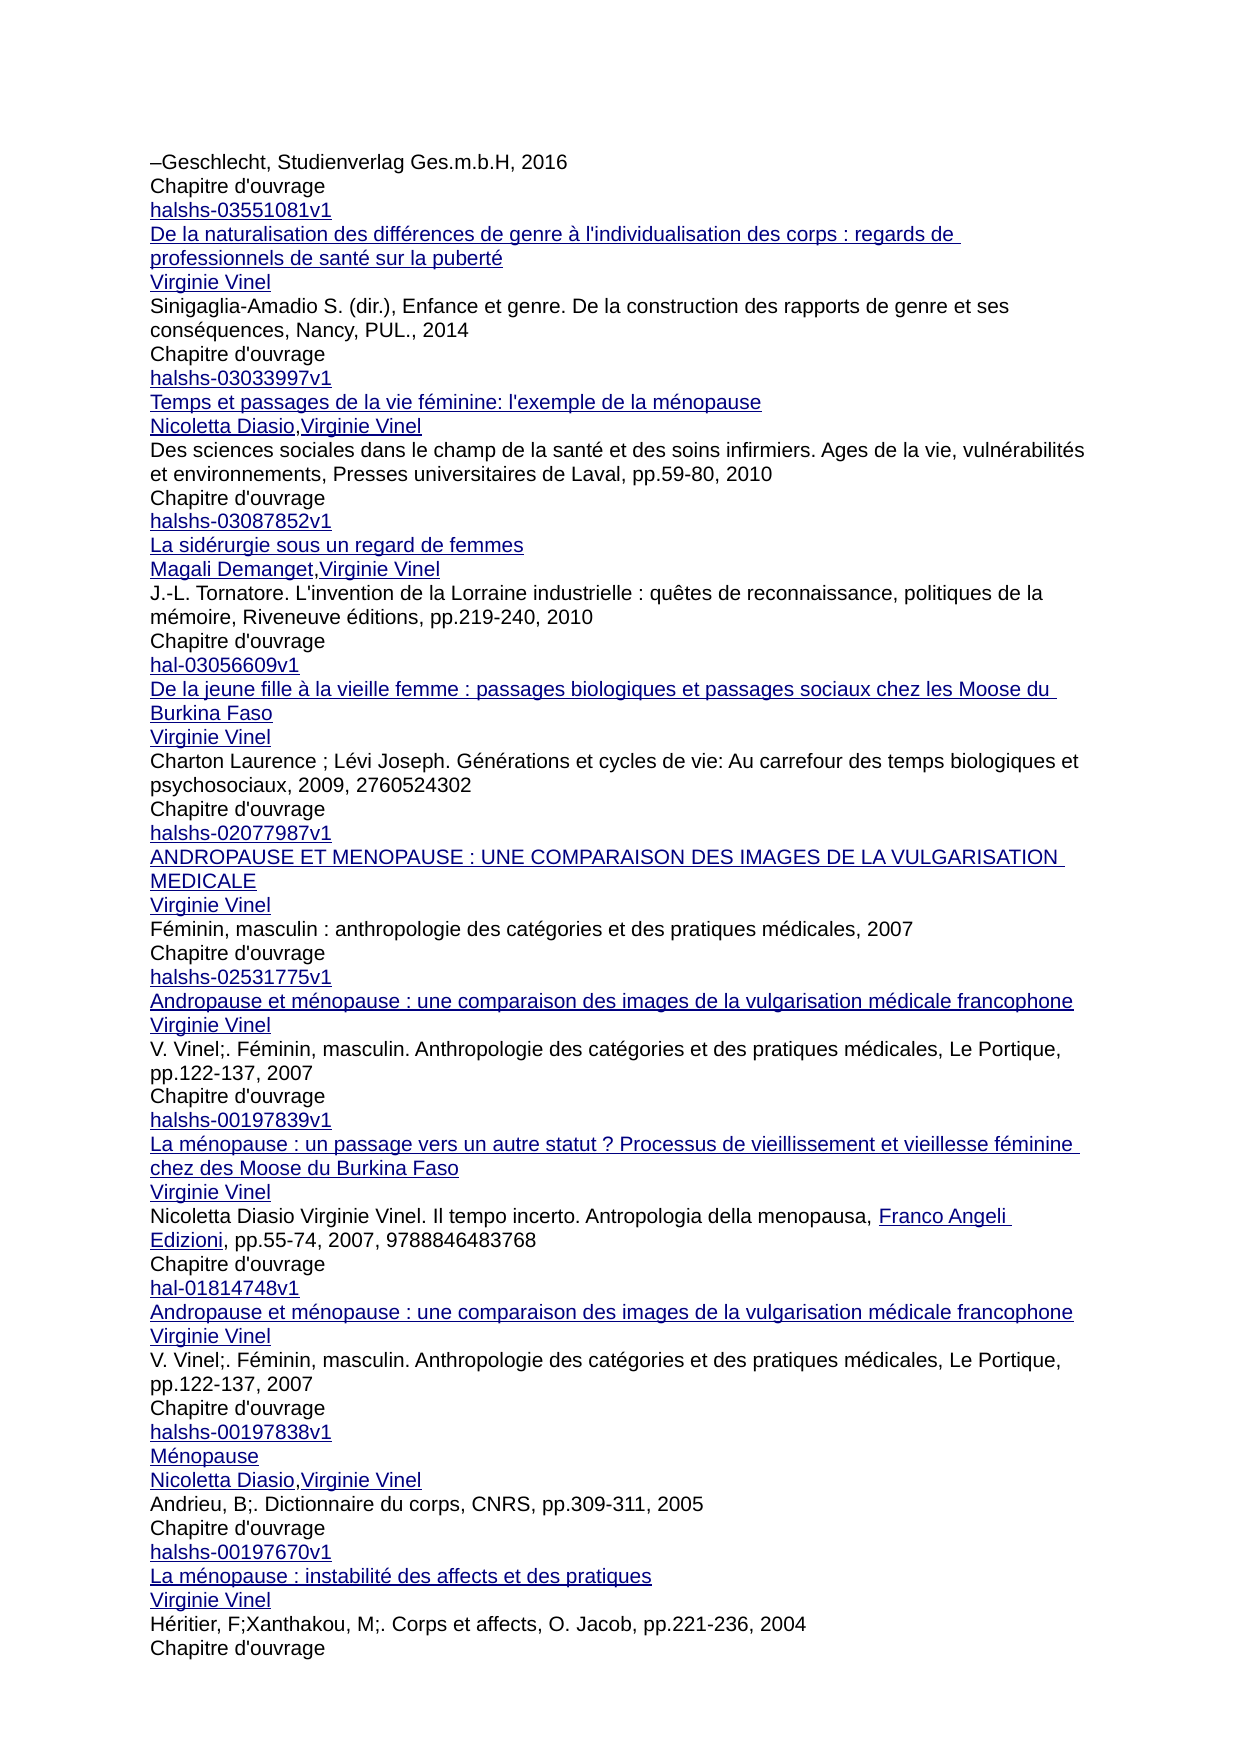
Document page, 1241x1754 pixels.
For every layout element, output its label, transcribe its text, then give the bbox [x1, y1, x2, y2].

table_cell –Geschlecht, Studienverlag Ges.m.b.H, 2016 Chapitre d'ouvrage halshs-03551081v1 [150, 150, 1090, 222]
table_cell La sidérurgie sous un regard de femmes Magali Demanget,Virginie Vinel J.-L. Tornatore. L'invention de la Lorraine industrielle : quêtes de reconnaissance, politiques de la mémoire, Riveneuve éditions, pp.219-240, 2010 Chapitre d'ouvrage hal-03056609v1 [150, 533, 1090, 677]
table_cell La ménopause : un passage vers un autre statut ? Processus de vieillissement et vieillesse féminine chez des Moose du Burkina Faso Virginie Vinel Nicoletta Diasio Virginie Vinel. Il tempo incerto. Antropologia della menopausa, Franco Angeli Edizioni, pp.55-74, 2007, 9788846483768 Chapitre d'ouvrage hal-01814748v1 [150, 1132, 1090, 1300]
table_cell De la naturalisation des différences de genre à l'individualisation des corps : regards de professionnels de santé sur la puberté Virginie Vinel Sinigaglia-Amadio S. (dir.), Enfance et genre. De la construction des rapports de genre et ses conséquences, Nancy, PUL., 2014 Chapitre d'ouvrage halshs-03033997v1 [150, 222, 1090, 389]
table_cell Ménopause Nicoletta Diasio,Virginie Vinel Andrieu, B;. Dictionnaire du corps, CNRS, pp.309-311, 2005 Chapitre d'ouvrage halshs-00197670v1 [150, 1444, 1090, 1563]
table_cell ANDROPAUSE ET MENOPAUSE : UNE COMPARAISON DES IMAGES DE LA VULGARISATION MEDICALE Virginie Vinel Féminin, masculin : anthropologie des catégories et des pratiques médicales, 2007 Chapitre d'ouvrage halshs-02531775v1 [150, 845, 1090, 988]
table_cell De la jeune fille à la vieille femme : passages biologiques et passages sociaux chez les Moose du Burkina Faso Virginie Vinel Charton Laurence ; Lévi Joseph. Générations et cycles de vie: Au carrefour des temps biologiques et psychosociaux, 2009, 2760524302 Chapitre d'ouvrage halshs-02077987v1 [150, 677, 1090, 845]
table_cell Andropause et ménopause : une comparaison des images de la vulgarisation médicale francophone Virginie Vinel V. Vinel;. Féminin, masculin. Anthropologie des catégories et des pratiques médicales, Le Portique, pp.122-137, 2007 Chapitre d'ouvrage halshs-00197839v1 [150, 989, 1090, 1132]
table_cell Temps et passages de la vie féminine: l'exemple de la ménopause Nicoletta Diasio,Virginie Vinel Des sciences sociales dans le champ de la santé et des soins infirmiers. Ages de la vie, vulnérabilités et environnements, Presses universitaires de Laval, pp.59-80, 2010 Chapitre d'ouvrage halshs-03087852v1 [150, 390, 1090, 533]
table_cell La ménopause : instabilité des affects et des pratiques Virginie Vinel Héritier, F;Xanthakou, M;. Corps et affects, O. Jacob, pp.221-236, 2004 Chapitre d'ouvrage [150, 1564, 1090, 1659]
table_cell Andropause et ménopause : une comparaison des images de la vulgarisation médicale francophone Virginie Vinel V. Vinel;. Féminin, masculin. Anthropologie des catégories et des pratiques médicales, Le Portique, pp.122-137, 2007 Chapitre d'ouvrage halshs-00197838v1 [150, 1300, 1090, 1444]
